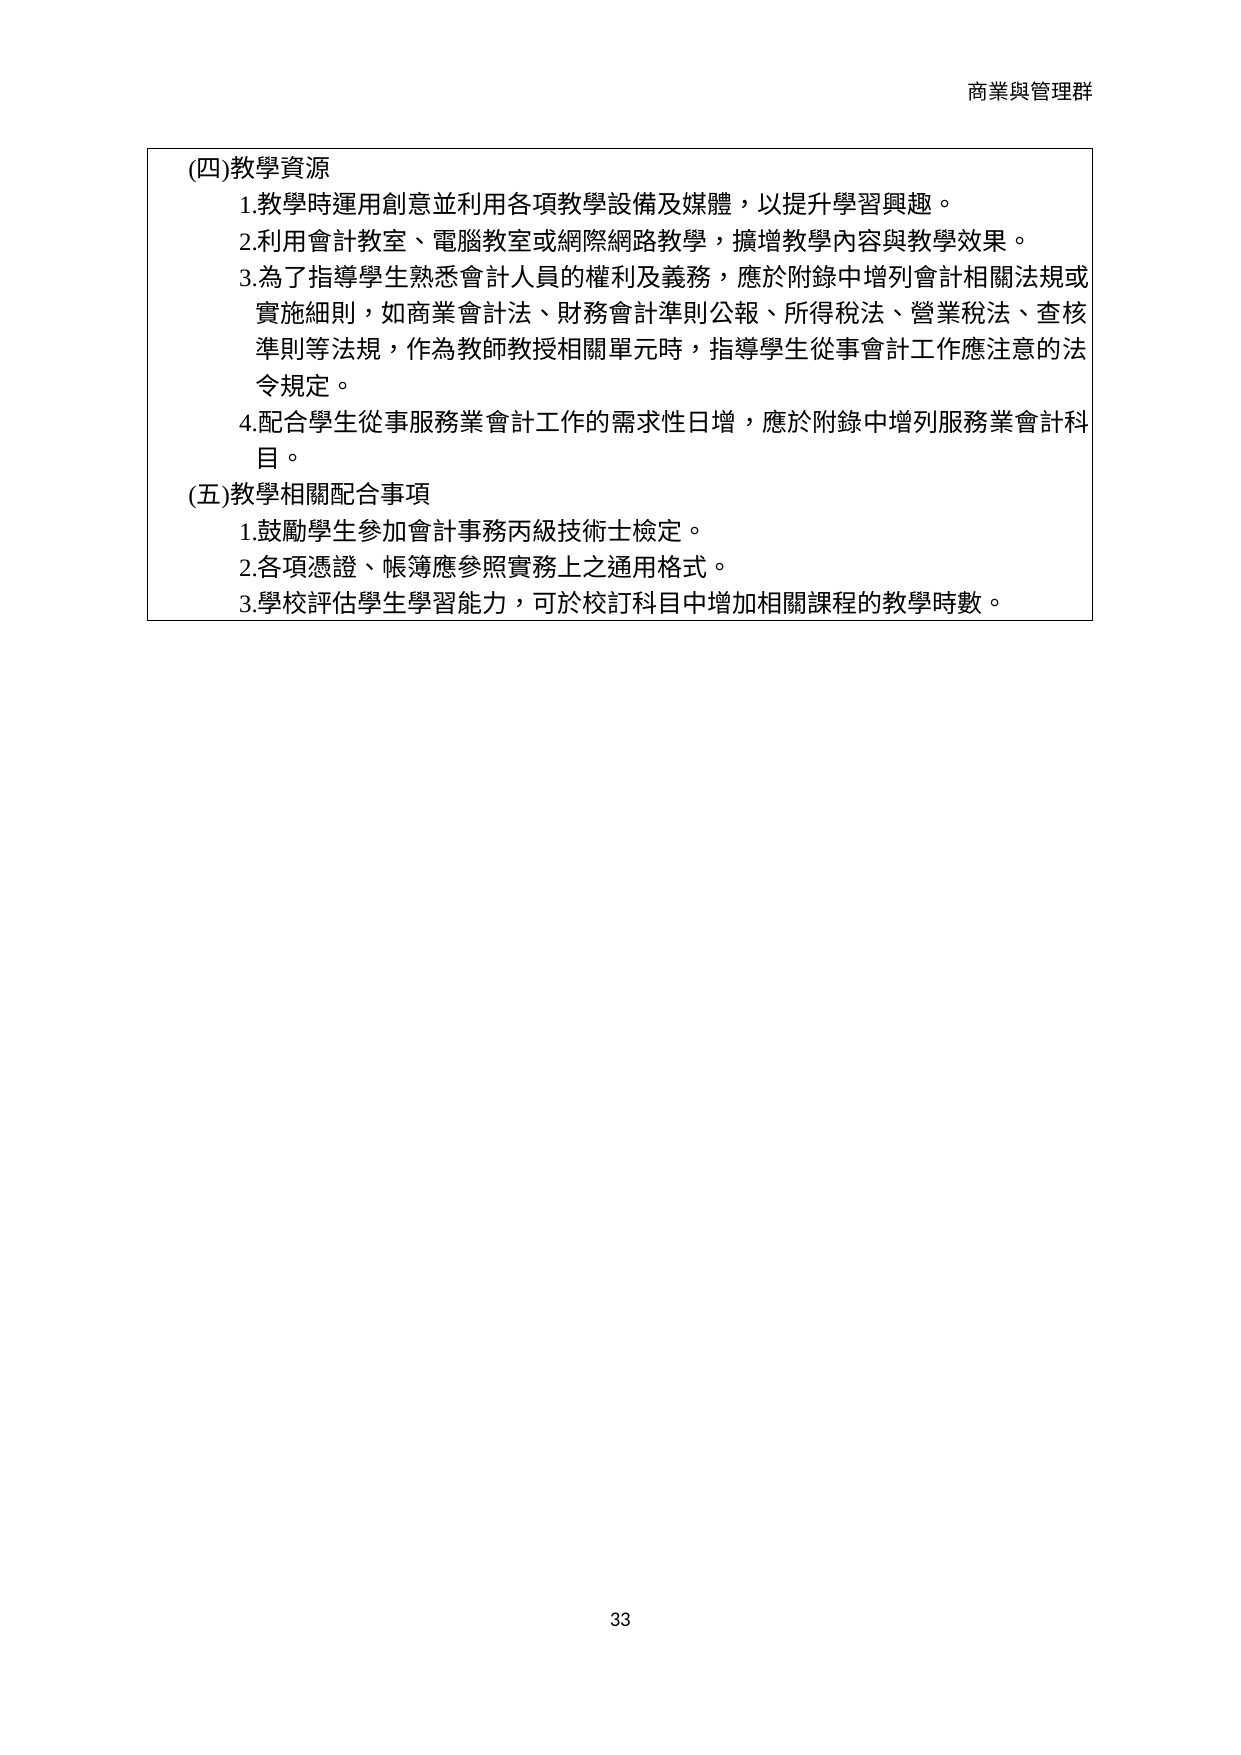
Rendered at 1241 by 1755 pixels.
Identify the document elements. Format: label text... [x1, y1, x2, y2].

table_cell (四)教學資源 1.教學時運用創意並利用各項教學設備及媒體，以提升學習興趣。 2.利用會計教室、電腦教室或網際網路教學，擴增教學內容與教學效果。 3.為了指導學生熟悉會計人員的權利及義務，應於附錄中增列會計相關法規或實施細則，如商業會計法、財務會計準則公報、所得稅法、營業稅法、查核準則等法規，作為教師教授相關單元時，指導學生從事會計工作應注意的法令規定。 4.配合學生從事服務業會計工作的需求性日增，應於附錄中增列服務業會計科目。 (五)教學相關配合事項 1.鼓勵學生參加會計事務丙級技術士檢定。 2.各項憑證、帳簿應參照實務上之通用格式。 3.學校評估學生學習能力，可於校訂科目中增加相關課程的教學時數。 [148, 149, 1092, 620]
